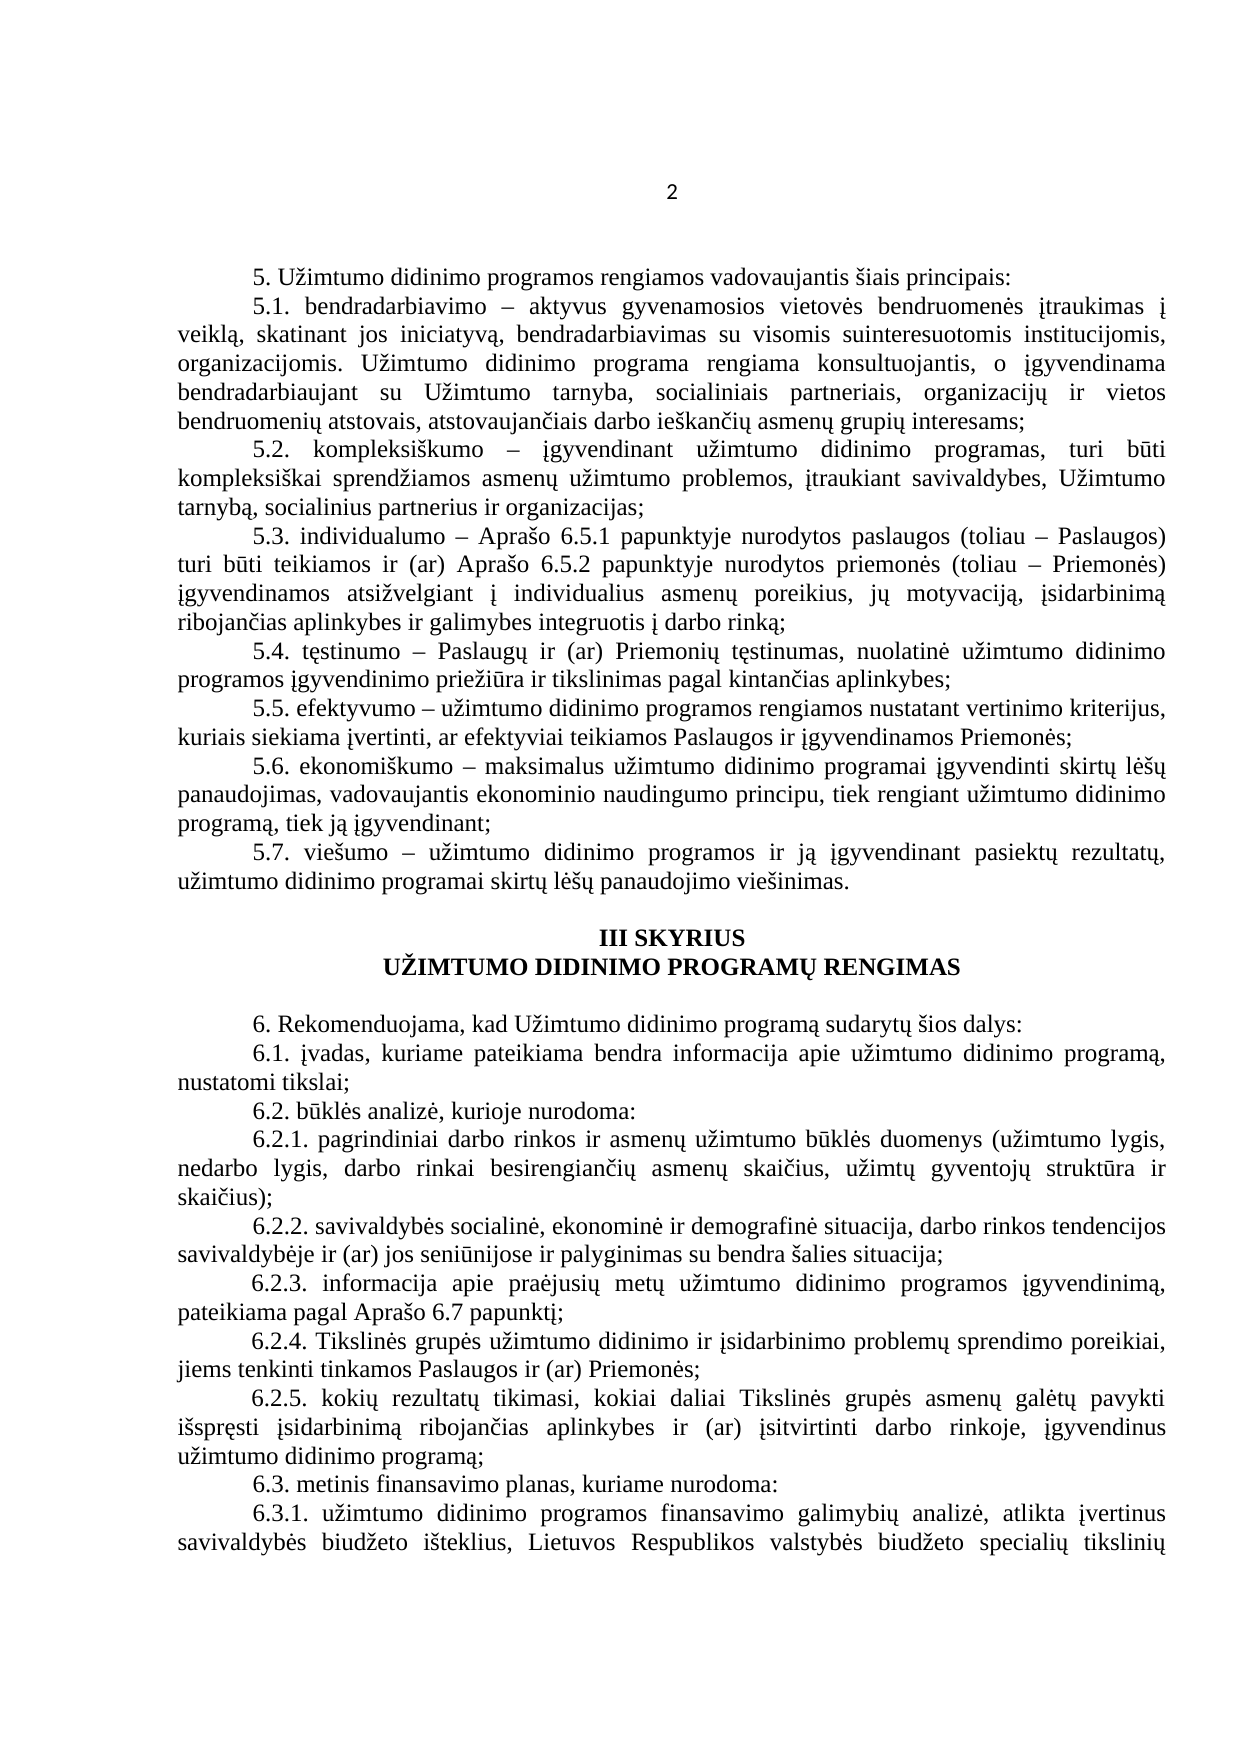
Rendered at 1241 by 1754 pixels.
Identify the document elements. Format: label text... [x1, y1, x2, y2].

text 5.3. individualumo – Aprašo 6.5.1 papunktyje nurodytos paslaugos (toliau – Paslaugos) turi būti teikiamos ir (ar) Aprašo 6.5.2 papunktyje nurodytos priemonės (toliau – Priemonės) įgyvendinamos atsižvelgiant į individualius asmenų poreikius, jų motyvaciją, įsidarbinimą ribojančias aplinkybes ir galimybes integruotis į darbo rinką; [177, 521, 1167, 636]
text 6.2.2. savivaldybės socialinė, ekonominė ir demografinė situacija, darbo rinkos tendencijos savivaldybėje ir (ar) jos seniūnijose ir palyginimas su bendra šalies situacija; [177, 1211, 1167, 1268]
text 6.3. metinis finansavimo planas, kuriame nurodoma: [177, 1469, 1167, 1498]
text 6.3.1. užimtumo didinimo programos finansavimo galimybių analizė, atlikta įvertinus savivaldybės biudžeto išteklius, Lietuvos Respublikos valstybės biudžeto specialių tikslinių [177, 1498, 1167, 1556]
text 5. Užimtumo didinimo programos rengiamos vadovaujantis šiais principais: [177, 262, 1167, 291]
text 6. Rekomenduojama, kad Užimtumo didinimo programą sudarytų šios dalys: [177, 1009, 1167, 1038]
text 5.2. kompleksiškumo – įgyvendinant užimtumo didinimo programas, turi būti kompleksiškai sprendžiamos asmenų užimtumo problemos, įtraukiant savivaldybes, Užimtumo tarnybą, socialinius partnerius ir organizacijas; [177, 434, 1167, 521]
text 6.2. būklės analizė, kurioje nurodoma: [177, 1096, 1167, 1124]
text 6.2.1. pagrindiniai darbo rinkos ir asmenų užimtumo būklės duomenys (užimtumo lygis, nedarbo lygis, darbo rinkai besirengiančių asmenų skaičius, užimtų gyventojų struktūra ir skaičius); [177, 1124, 1167, 1211]
text 6.2.5. kokių rezultatų tikimasi, kokiai daliai Tikslinės grupės asmenų galėtų pavykti išspręsti įsidarbinimą ribojančias aplinkybes ir (ar) įsitvirtinti darbo rinkoje, įgyvendinus užimtumo didinimo programą; [177, 1383, 1167, 1469]
text 5.6. ekonomiškumo – maksimalus užimtumo didinimo programai įgyvendinti skirtų lėšų panaudojimas, vadovaujantis ekonominio naudingumo principu, tiek rengiant užimtumo didinimo programą, tiek ją įgyvendinant; [177, 751, 1167, 837]
text 5.1. bendradarbiavimo – aktyvus gyvenamosios vietovės bendruomenės įtraukimas į veiklą, skatinant jos iniciatyvą, bendradarbiavimas su visomis suinteresuotomis institucijomis, organizacijomis. Užimtumo didinimo programa rengiama konsultuojantis, o įgyvendinama bendradarbiaujant su Užimtumo tarnyba, socialiniais partneriais, organizacijų ir vietos bendruomenių atstovais, atstovaujančiais darbo ieškančių asmenų grupių interesams; [177, 291, 1167, 434]
text UŽIMTUMO DIDINIMO PROGRAMŲ RENGIMAS [177, 952, 1167, 981]
text 6.2.4. Tikslinės grupės užimtumo didinimo ir įsidarbinimo problemų sprendimo poreikiai, jiems tenkinti tinkamos Paslaugos ir (ar) Priemonės; [177, 1326, 1167, 1383]
text III SKYRIUS [177, 923, 1167, 952]
text 5.5. efektyvumo – užimtumo didinimo programos rengiamos nustatant vertinimo kriterijus, kuriais siekiama įvertinti, ar efektyviai teikiamos Paslaugos ir įgyvendinamos Priemonės; [177, 693, 1167, 751]
text 5.4. tęstinumo – Paslaugų ir (ar) Priemonių tęstinumas, nuolatinė užimtumo didinimo programos įgyvendinimo priežiūra ir tikslinimas pagal kintančias aplinkybes; [177, 636, 1167, 693]
text 6.2.3. informacija apie praėjusių metų užimtumo didinimo programos įgyvendinimą, pateikiama pagal Aprašo 6.7 papunktį; [177, 1268, 1167, 1326]
text 6.1. įvadas, kuriame pateikiama bendra informacija apie užimtumo didinimo programą, nustatomi tikslai; [177, 1038, 1167, 1096]
text 5.7. viešumo – užimtumo didinimo programos ir ją įgyvendinant pasiektų rezultatų, užimtumo didinimo programai skirtų lėšų panaudojimo viešinimas. [177, 837, 1167, 894]
